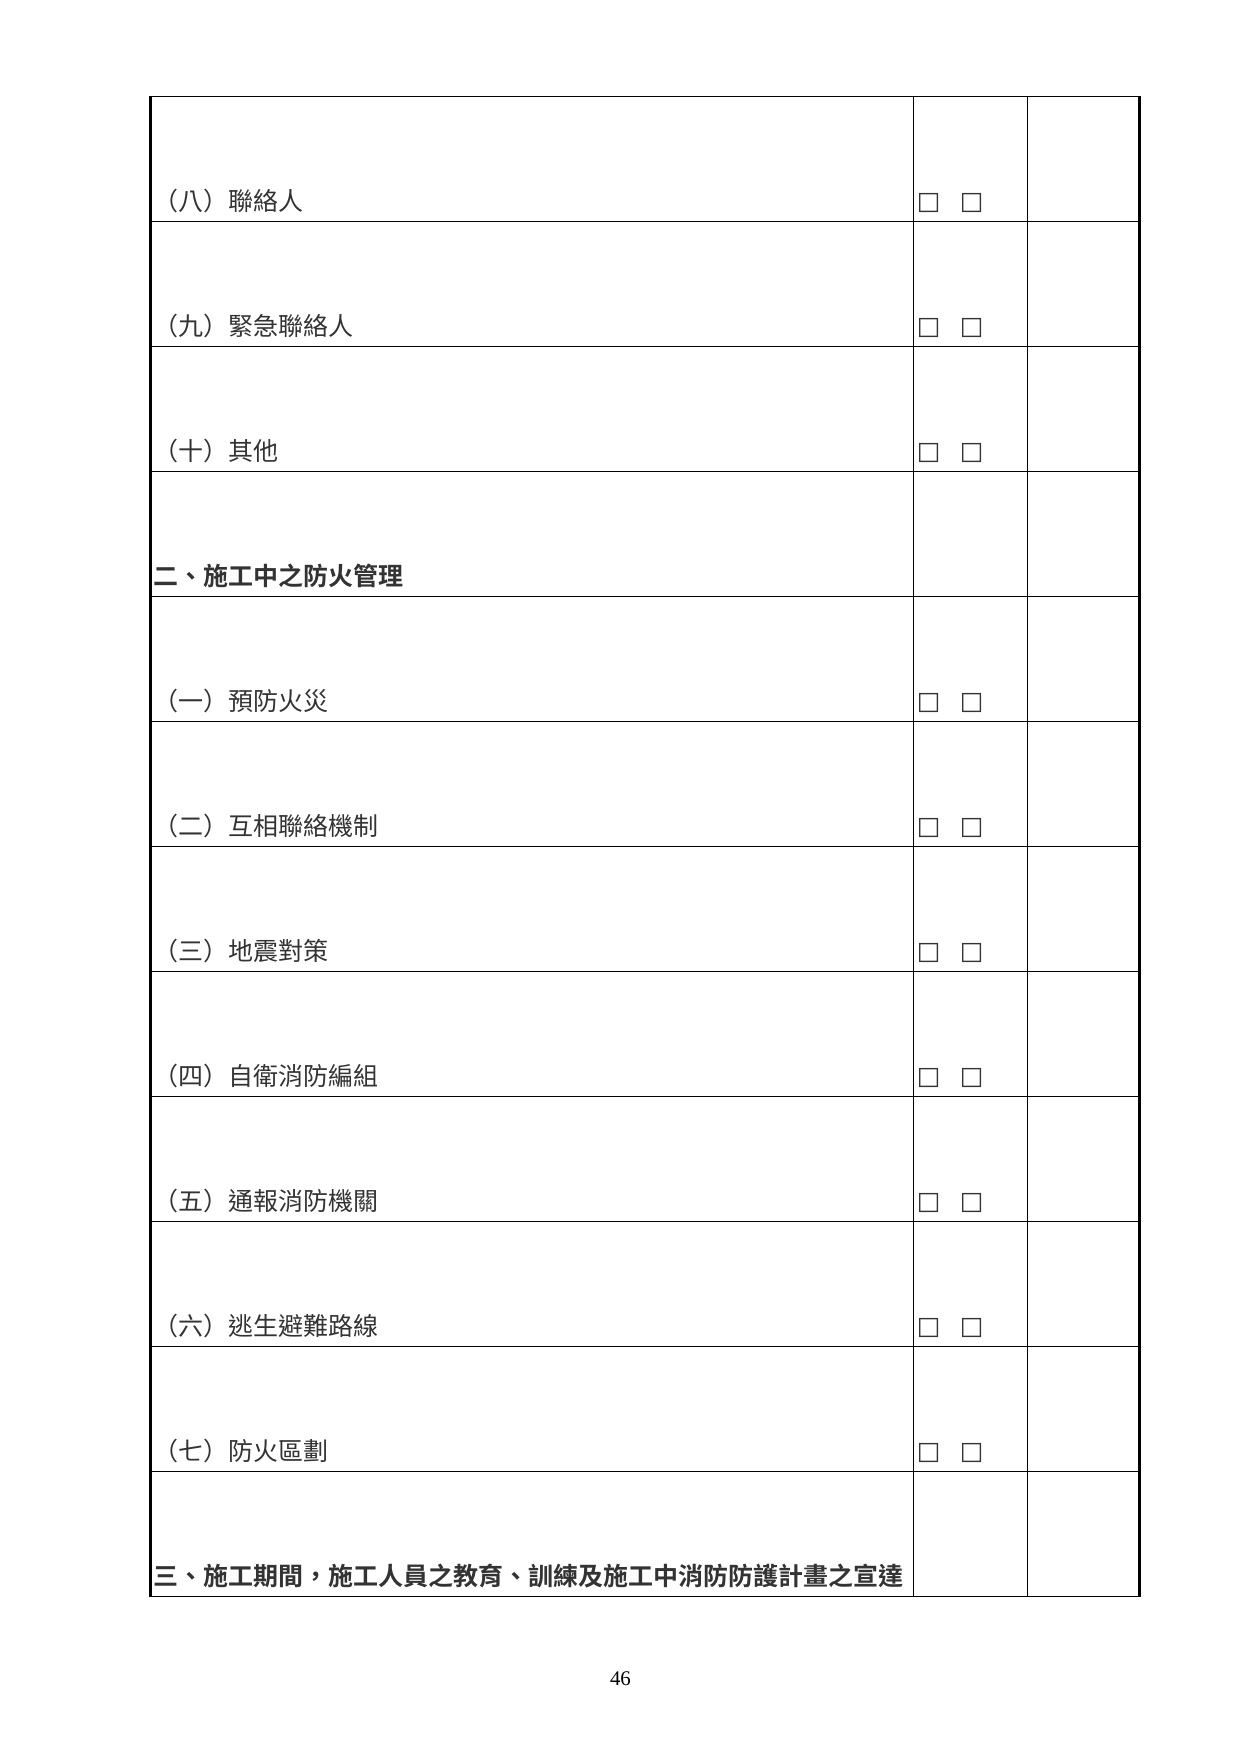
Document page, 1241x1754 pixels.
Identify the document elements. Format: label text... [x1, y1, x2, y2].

table_cell [1028, 1097, 1138, 1221]
table_cell （二）互相聯絡機制 [152, 722, 913, 846]
table_cell □ □ [914, 597, 1027, 721]
table_cell □ □ [914, 972, 1027, 1096]
table_cell [1028, 1222, 1138, 1346]
table_cell [1028, 847, 1138, 971]
table_cell （九）緊急聯絡人 [152, 222, 913, 346]
table_cell （三）地震對策 [152, 847, 913, 971]
table_cell □ □ [914, 1097, 1027, 1221]
table_cell [1028, 97, 1138, 221]
table_cell [1028, 1347, 1138, 1471]
table_cell （六）逃生避難路線 [152, 1222, 913, 1346]
table_cell （八）聯絡人 [152, 97, 913, 221]
table_cell [1028, 972, 1138, 1096]
table_cell （十）其他 [152, 347, 913, 471]
table_cell （一）預防火災 [152, 597, 913, 721]
table_cell [914, 1472, 1027, 1596]
table_cell （七）防火區劃 [152, 1347, 913, 1471]
table_cell 二、施工中之防火管理 [152, 472, 913, 596]
table_cell □ □ [914, 222, 1027, 346]
table_cell [1028, 222, 1138, 346]
table_cell □ □ [914, 97, 1027, 221]
table_cell [1028, 1472, 1138, 1596]
table_cell □ □ [914, 347, 1027, 471]
table_cell □ □ [914, 847, 1027, 971]
table_cell □ □ [914, 1347, 1027, 1471]
table_cell □ □ [914, 1222, 1027, 1346]
table_cell 三、施工期間，施工人員之教育、訓練及施工中消防防護計畫之宣達 [152, 1472, 913, 1596]
table_cell [1028, 347, 1138, 471]
table_cell □ □ [914, 722, 1027, 846]
table_cell [1028, 597, 1138, 721]
table_cell [1028, 722, 1138, 846]
table_cell [1028, 472, 1138, 596]
table_cell （五）通報消防機關 [152, 1097, 913, 1221]
table_cell [914, 472, 1027, 596]
table_cell （四）自衛消防編組 [152, 972, 913, 1096]
